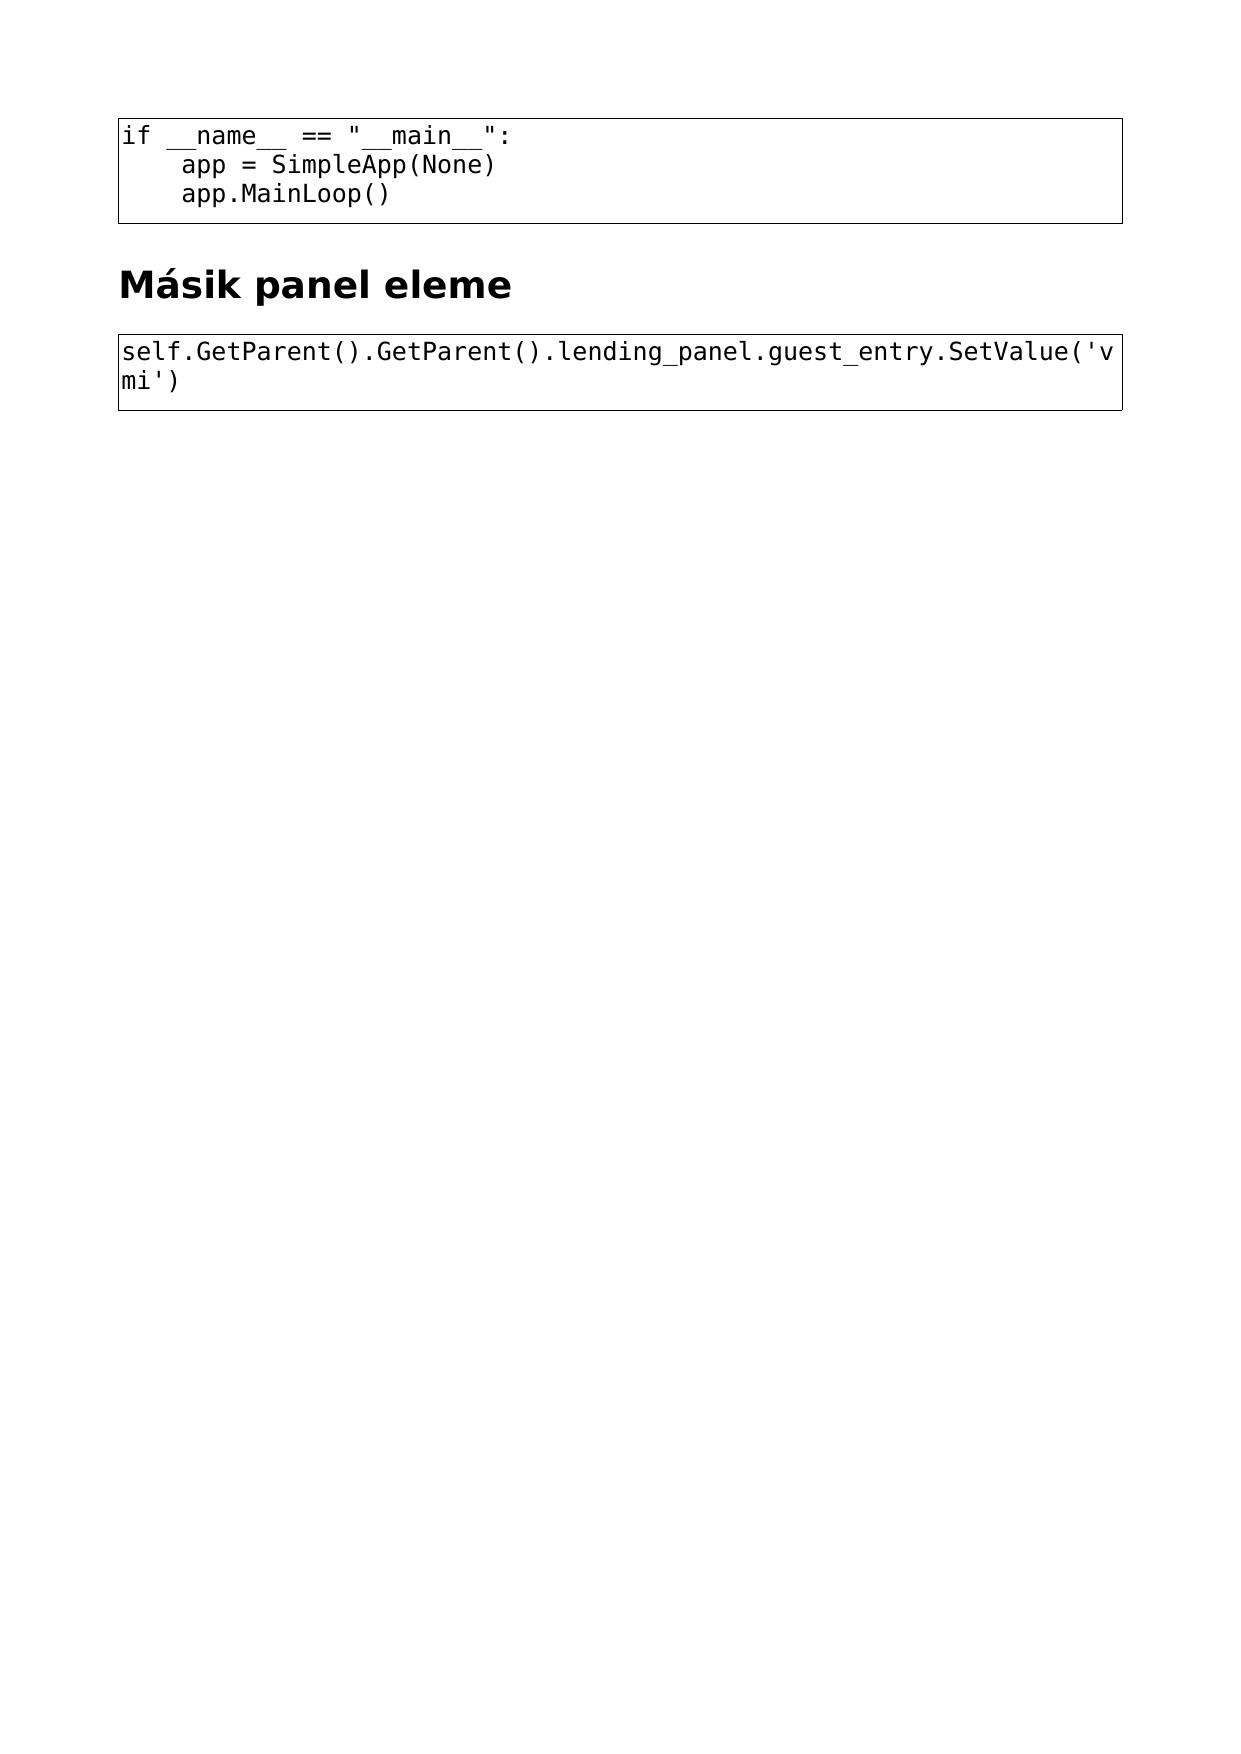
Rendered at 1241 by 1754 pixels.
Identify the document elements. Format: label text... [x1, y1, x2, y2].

table_header self.GetParent().GetParent().lending_panel.guest_entry.SetValue('vmi') [119, 335, 1122, 410]
subtitle Másik panel eleme [118, 263, 1122, 307]
table_header if __name__ == "__main__": app = SimpleApp(None) app.MainLoop() [119, 119, 1122, 223]
